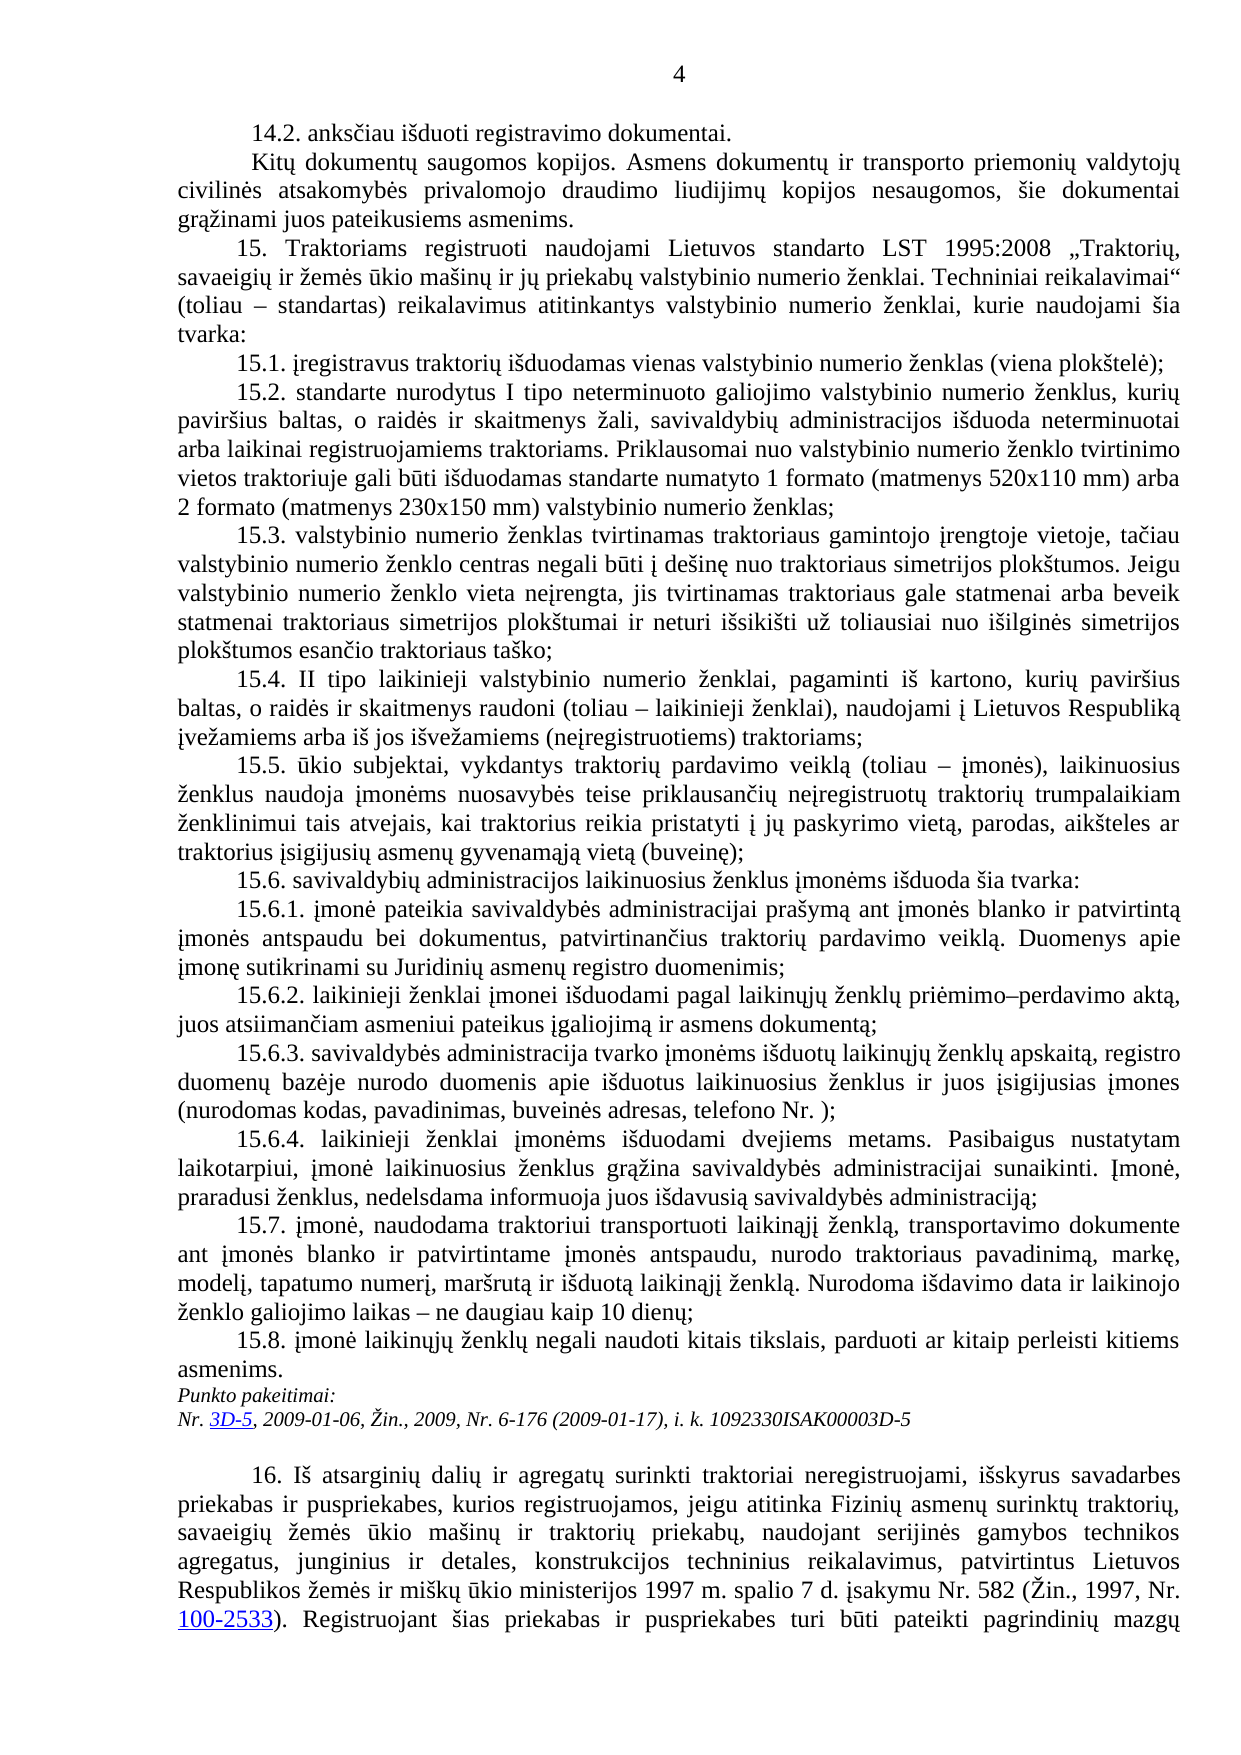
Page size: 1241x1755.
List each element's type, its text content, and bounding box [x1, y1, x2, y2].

text 15.6.1. įmonė pateikia savivaldybės administracijai prašymą ant įmonės blanko ir patvirtintą įmonės antspaudu bei dokumentus, patvirtinančius traktorių pardavimo veiklą. Duomenys apie įmonę sutikrinami su Juridinių asmenų registro duomenimis; [177, 894, 1181, 981]
text 15.1. įregistravus traktorių išduodamas vienas valstybinio numerio ženklas (viena plokštelė); [177, 348, 1181, 377]
text 15.6.3. savivaldybės administracija tvarko įmonėms išduotų laikinųjų ženklų apskaitą, registro duomenų bazėje nurodo duomenis apie išduotus laikinuosius ženklus ir juos įsigijusias įmones (nurodomas kodas, pavadinimas, buveinės adresas, telefono Nr. ); [177, 1038, 1181, 1124]
text 15.6.2. laikinieji ženklai įmonei išduodami pagal laikinųjų ženklų priėmimo–perdavimo aktą, juos atsiimančiam asmeniui pateikus įgaliojimą ir asmens dokumentą; [177, 981, 1181, 1038]
text 15.5. ūkio subjektai, vykdantys traktorių pardavimo veiklą (toliau – įmonės), laikinuosius ženklus naudoja įmonėms nuosavybės teise priklausančių neįregistruotų traktorių trumpalaikiam ženklinimui tais atvejais, kai traktorius reikia pristatyti į jų paskyrimo vietą, parodas, aikšteles ar traktorius įsigijusių asmenų gyvenamąją vietą (buveinę); [177, 751, 1181, 866]
text 15. Traktoriams registruoti naudojami Lietuvos standarto LST 1995:2008 „Traktorių, savaeigių ir žemės ūkio mašinų ir jų priekabų valstybinio numerio ženklai. Techniniai reikalavimai“ (toliau – standartas) reikalavimus atitinkantys valstybinio numerio ženklai, kurie naudojami šia tvarka: [177, 233, 1181, 348]
text Nr. 3D-5, 2009-01-06, Žin., 2009, Nr. 6-176 (2009-01-17), i. k. 1092330ISAK00003D-5 [177, 1407, 1181, 1431]
text 16. Iš atsarginių dalių ir agregatų surinkti traktoriai neregistruojami, išskyrus savadarbes priekabas ir puspriekabes, kurios registruojamos, jeigu atitinka Fizinių asmenų surinktų traktorių, savaeigių žemės ūkio mašinų ir traktorių priekabų, naudojant serijinės gamybos technikos agregatus, junginius ir detales, konstrukcijos techninius reikalavimus, patvirtintus Lietuvos Respublikos žemės ir miškų ūkio ministerijos 1997 m. spalio 7 d. įsakymu Nr. 582 (Žin., 1997, Nr. 100-2533). Registruojant šias priekabas ir puspriekabes turi būti pateikti pagrindinių mazgų [177, 1460, 1181, 1632]
text 14.2. anksčiau išduoti registravimo dokumentai. [177, 118, 1181, 147]
text 15.8. įmonė laikinųjų ženklų negali naudoti kitais tikslais, parduoti ar kitaip perleisti kitiems asmenims. [177, 1326, 1181, 1383]
text 15.7. įmonė, naudodama traktoriui transportuoti laikinąjį ženklą, transportavimo dokumente ant įmonės blanko ir patvirtintame įmonės antspaudu, nurodo traktoriaus pavadinimą, markę, modelį, tapatumo numerį, maršrutą ir išduotą laikinąjį ženklą. Nurodoma išdavimo data ir laikinojo ženklo galiojimo laikas – ne daugiau kaip 10 dienų; [177, 1211, 1181, 1326]
text 15.6. savivaldybių administracijos laikinuosius ženklus įmonėms išduoda šia tvarka: [177, 866, 1181, 894]
text Kitų dokumentų saugomos kopijos. Asmens dokumentų ir transporto priemonių valdytojų civilinės atsakomybės privalomojo draudimo liudijimų kopijos nesaugomos, šie dokumentai grąžinami juos pateikusiems asmenims. [177, 147, 1181, 233]
text 15.2. standarte nurodytus I tipo neterminuoto galiojimo valstybinio numerio ženklus, kurių paviršius baltas, o raidės ir skaitmenys žali, savivaldybių administracijos išduoda neterminuotai arba laikinai registruojamiems traktoriams. Priklausomai nuo valstybinio numerio ženklo tvirtinimo vietos traktoriuje gali būti išduodamas standarte numatyto 1 formato (matmenys 520x110 mm) arba 2 formato (matmenys 230x150 mm) valstybinio numerio ženklas; [177, 377, 1181, 521]
text 15.6.4. laikinieji ženklai įmonėms išduodami dvejiems metams. Pasibaigus nustatytam laikotarpiui, įmonė laikinuosius ženklus grąžina savivaldybės administracijai sunaikinti. Įmonė, praradusi ženklus, nedelsdama informuoja juos išdavusią savivaldybės administraciją; [177, 1124, 1181, 1211]
text Punkto pakeitimai: [177, 1383, 1181, 1407]
text 15.3. valstybinio numerio ženklas tvirtinamas traktoriaus gamintojo įrengtoje vietoje, tačiau valstybinio numerio ženklo centras negali būti į dešinę nuo traktoriaus simetrijos plokštumos. Jeigu valstybinio numerio ženklo vieta neįrengta, jis tvirtinamas traktoriaus gale statmenai arba beveik statmenai traktoriaus simetrijos plokštumai ir neturi išsikišti už toliausiai nuo išilginės simetrijos plokštumos esančio traktoriaus taško; [177, 521, 1181, 664]
text 15.4. II tipo laikinieji valstybinio numerio ženklai, pagaminti iš kartono, kurių paviršius baltas, o raidės ir skaitmenys raudoni (toliau – laikinieji ženklai), naudojami į Lietuvos Respubliką įvežamiems arba iš jos išvežamiems (neįregistruotiems) traktoriams; [177, 664, 1181, 751]
